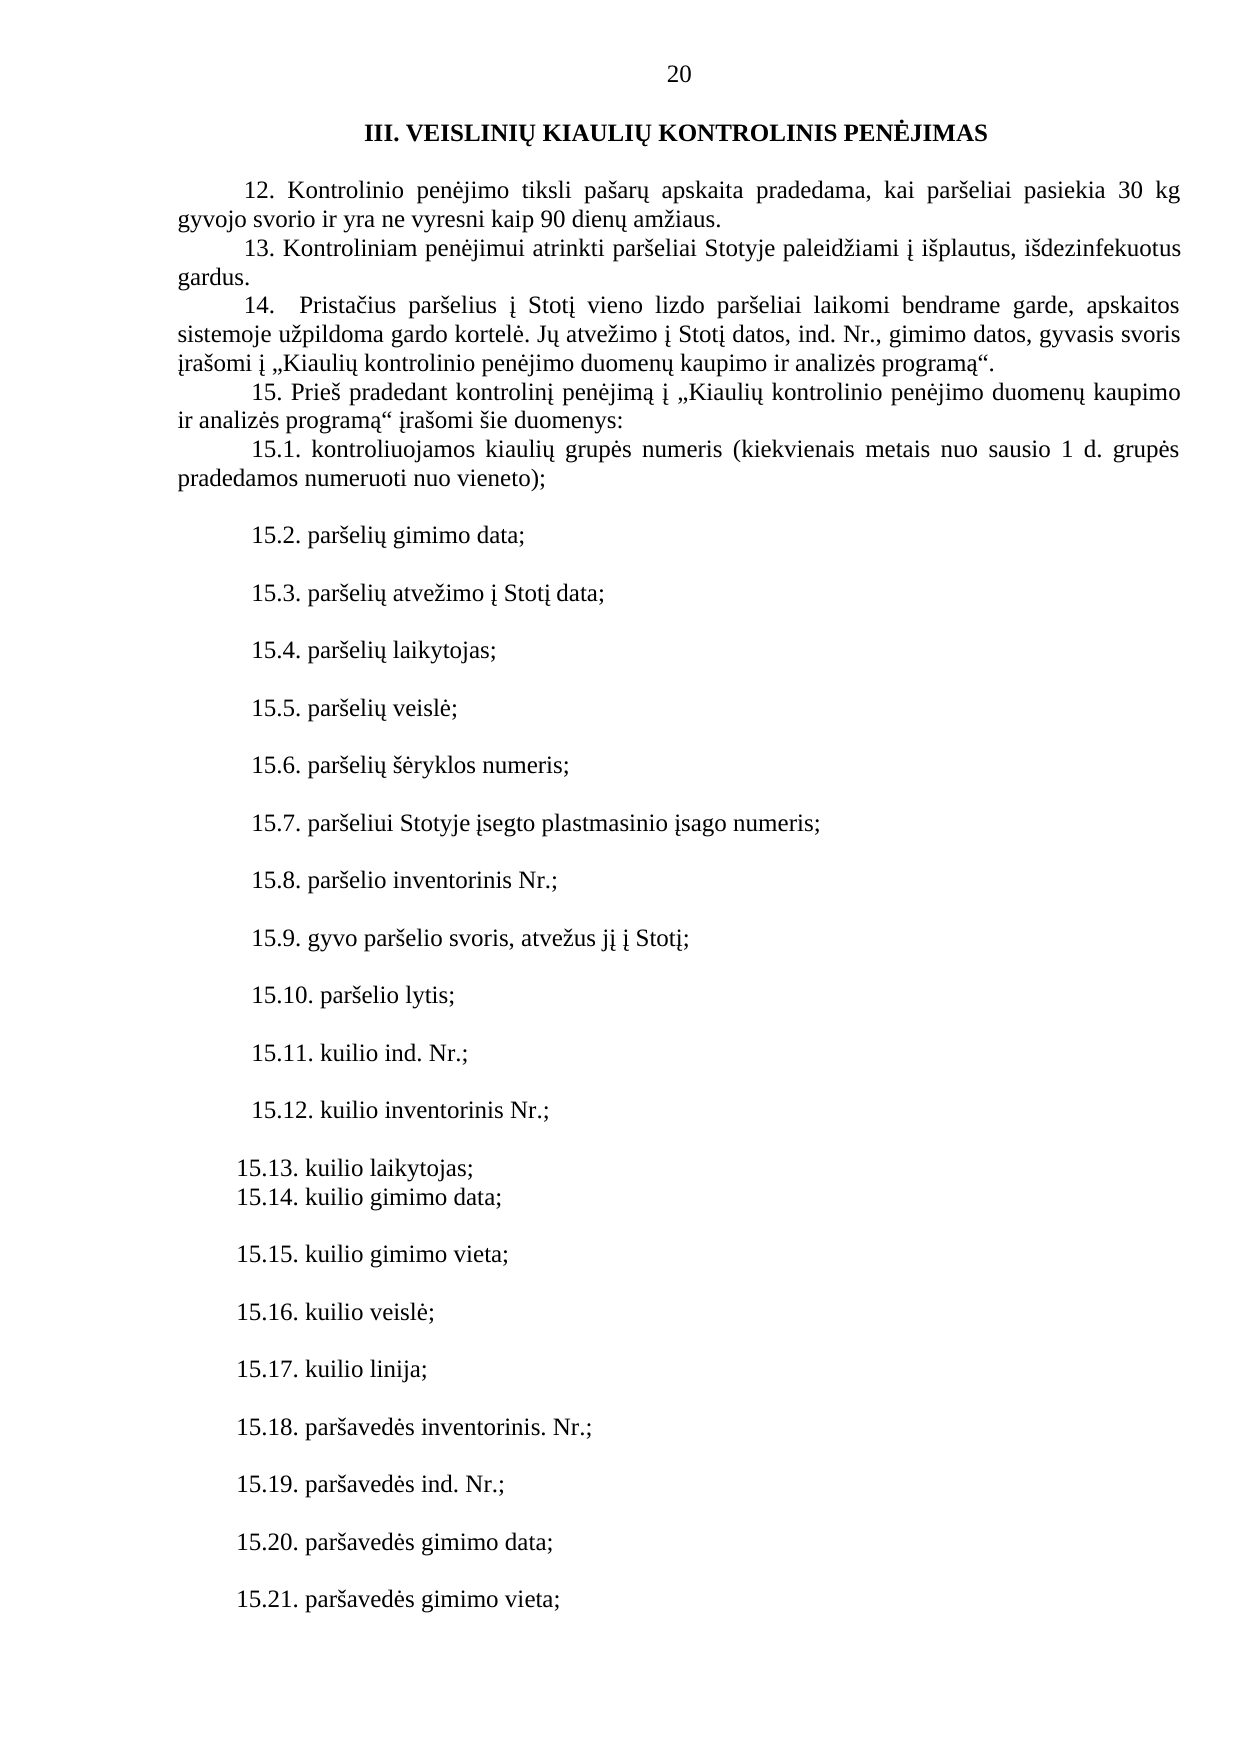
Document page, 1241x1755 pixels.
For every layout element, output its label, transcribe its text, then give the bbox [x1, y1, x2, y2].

text 15.10. paršelio lytis; [177, 981, 1181, 1009]
text 15.18. paršavedės inventorinis. Nr.; [236, 1412, 1181, 1441]
text 15.7. paršeliui Stotyje įsegto plastmasinio įsago numeris; [177, 808, 1181, 837]
text 15.11. kuilio ind. Nr.; [177, 1038, 1181, 1067]
text 15.19. paršavedės ind. Nr.; [236, 1469, 1181, 1498]
text 12. Kontrolinio penėjimo tiksli pašarų apskaita pradedama, kai paršeliai pasiekia 30 kg gyvojo svorio ir yra ne vyresni kaip 90 dienų amžiaus. [177, 176, 1181, 233]
text 15.2. paršelių gimimo data; [236, 521, 1181, 549]
text 15.12. kuilio inventorinis Nr.; [177, 1096, 1181, 1124]
text 15.14. kuilio gimimo data; [236, 1182, 1181, 1211]
text 15.21. paršavedės gimimo vieta; [236, 1584, 1181, 1613]
text 15.9. gyvo paršelio svoris, atvežus jį į Stotį; [177, 923, 1181, 952]
text III. VEISLINIŲ KIAULIŲ KONTROLINIS PENĖJIMAS [177, 118, 1181, 147]
text 15.16. kuilio veislė; [236, 1297, 1181, 1326]
text 15.15. kuilio gimimo vieta; [236, 1239, 1181, 1268]
text 15. Prieš pradedant kontrolinį penėjimą į „Kiaulių kontrolinio penėjimo duomenų kaupimo ir analizės programą“ įrašomi šie duomenys: [177, 377, 1181, 434]
text 15.8. paršelio inventorinis Nr.; [177, 866, 1181, 894]
text 15.20. paršavedės gimimo data; [236, 1527, 1181, 1556]
text 15.6. paršelių šėryklos numeris; [177, 751, 1181, 779]
text 15.1. kontroliuojamos kiaulių grupės numeris (kiekvienais metais nuo sausio 1 d. grupės pradedamos numeruoti nuo vieneto); [177, 434, 1181, 492]
text 15.4. paršelių laikytojas; [236, 636, 1181, 664]
text 15.5. paršelių veislė; [236, 693, 1181, 722]
text 15.3. paršelių atvežimo į Stotį data; [236, 578, 1181, 607]
text 15.13. kuilio laikytojas; [177, 1153, 1181, 1182]
text 14. Pristačius paršelius į Stotį vieno lizdo paršeliai laikomi bendrame garde, apskaitos sistemoje užpildoma gardo kortelė. Jų atvežimo į Stotį datos, ind. Nr., gimimo datos, gyvasis svoris įrašomi į „Kiaulių kontrolinio penėjimo duomenų kaupimo ir analizės programą“. [177, 291, 1181, 377]
text 15.17. kuilio linija; [236, 1354, 1181, 1383]
text 13. Kontroliniam penėjimui atrinkti paršeliai Stotyje paleidžiami į išplautus, išdezinfekuotus gardus. [177, 233, 1181, 291]
